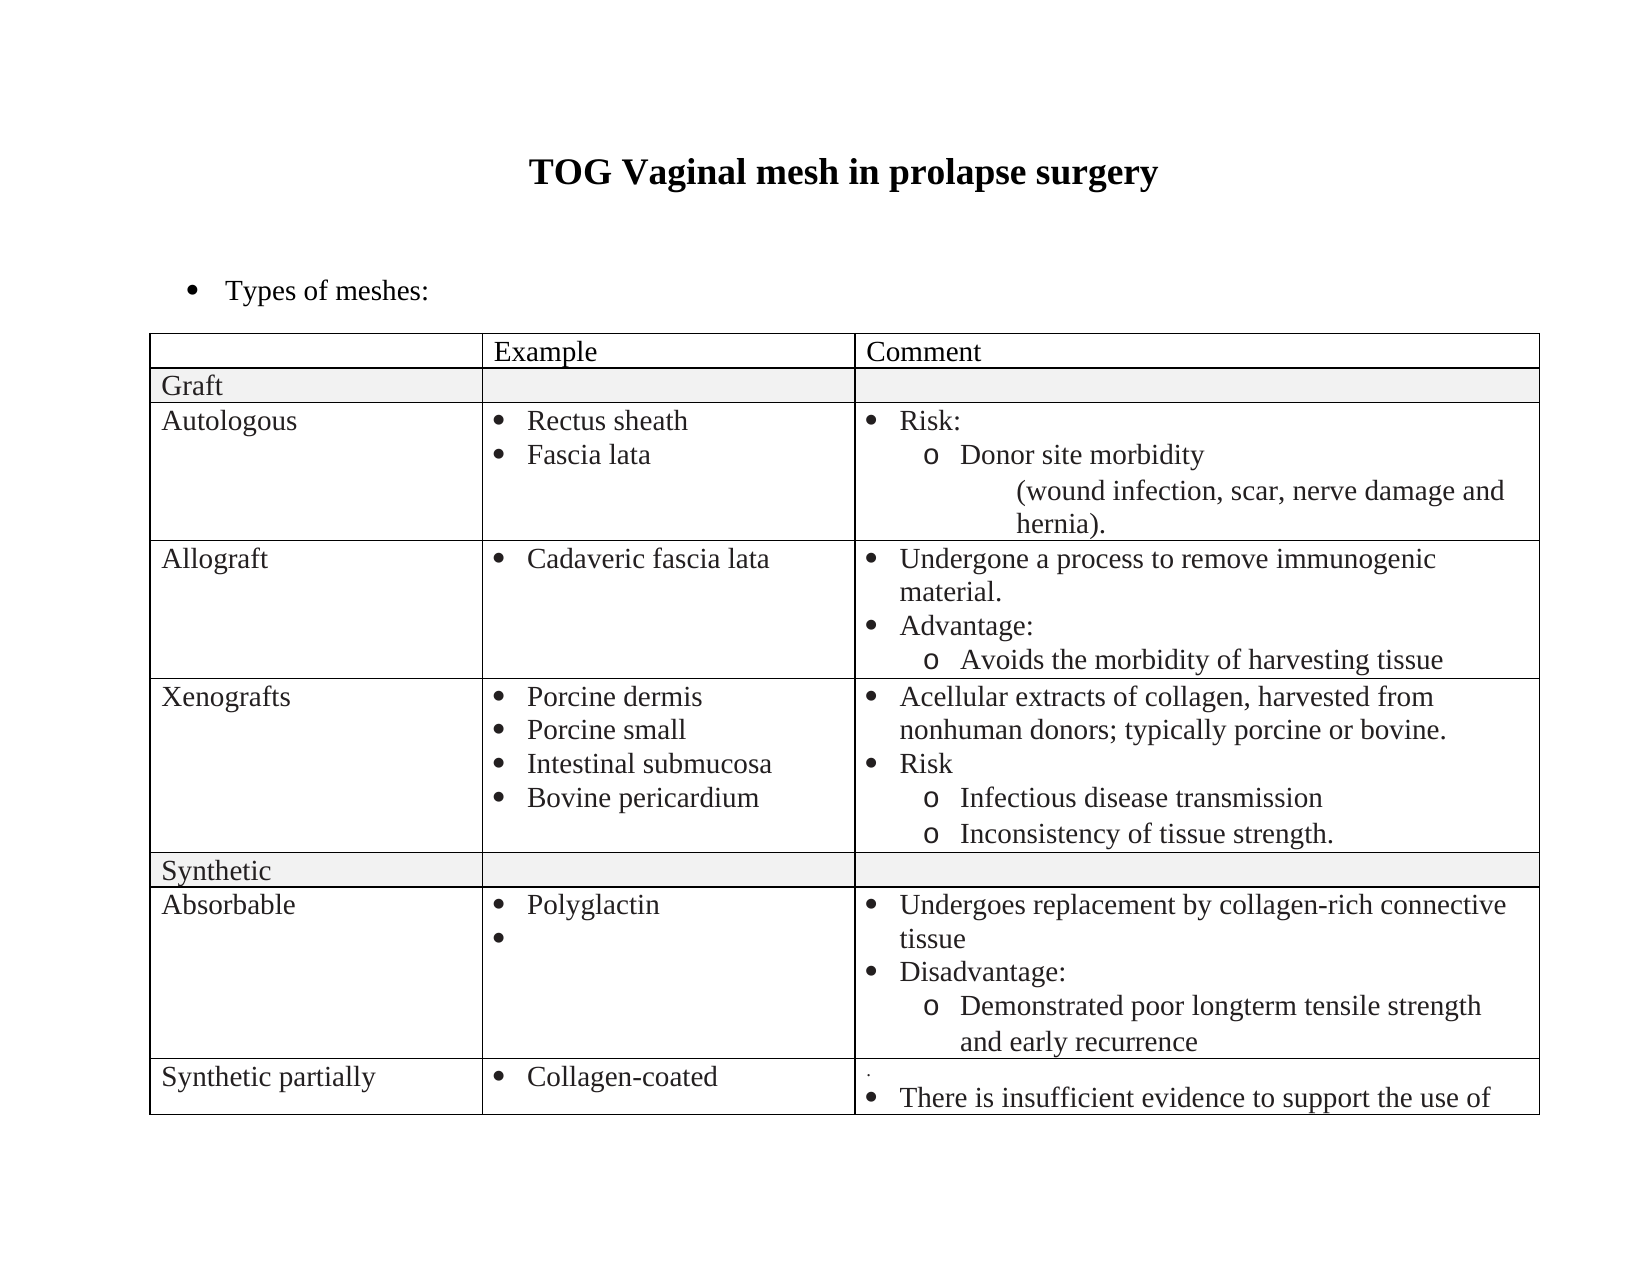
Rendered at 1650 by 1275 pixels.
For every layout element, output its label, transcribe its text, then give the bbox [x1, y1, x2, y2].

table_cell . There is insufficient evidence to support the use of [856, 1059, 1539, 1114]
table_cell Risk: Donor site morbidity (wound infection, scar, nerve damage and hernia). [856, 403, 1539, 540]
table_header Example [483, 334, 854, 367]
table_header Comment [856, 334, 1539, 367]
table_cell Xenografts [151, 679, 482, 852]
table_cell [483, 369, 854, 402]
table_cell Cadaveric fascia lata [483, 541, 854, 678]
table_cell [856, 853, 1539, 886]
table_cell Acellular extracts of collagen, harvested from nonhuman donors; typically porcine or bovine. Risk Infectious disease transmission Inconsistency of tissue strength. [856, 679, 1539, 852]
table_cell [483, 853, 854, 886]
table_cell Graft [151, 369, 482, 402]
table_cell Undergone a process to remove immunogenic material. Advantage: Avoids the morbidity of harvesting tissue [856, 541, 1539, 678]
text TOG Vaginal mesh in prolapse surgery [187, 150, 1500, 193]
table_header [151, 334, 482, 367]
table_cell [856, 369, 1539, 402]
table_cell Undergoes replacement by collagen-rich connective tissue Disadvantage: Demonstrated poor longterm tensile strength and early recurrence [856, 888, 1539, 1058]
table_cell Porcine dermis Porcine small Intestinal submucosa Bovine pericardium [483, 679, 854, 852]
table_cell Allograft [151, 541, 482, 678]
table_cell Polyglactin [483, 888, 854, 1058]
table_cell Autologous [151, 403, 482, 540]
list Types of meshes: [187, 273, 1500, 307]
table_cell Rectus sheath Fascia lata [483, 403, 854, 540]
table_cell Synthetic [151, 853, 482, 886]
table_cell Synthetic partially [151, 1059, 482, 1114]
table_cell Collagen-coated [483, 1059, 854, 1114]
table_cell Absorbable [151, 888, 482, 1058]
